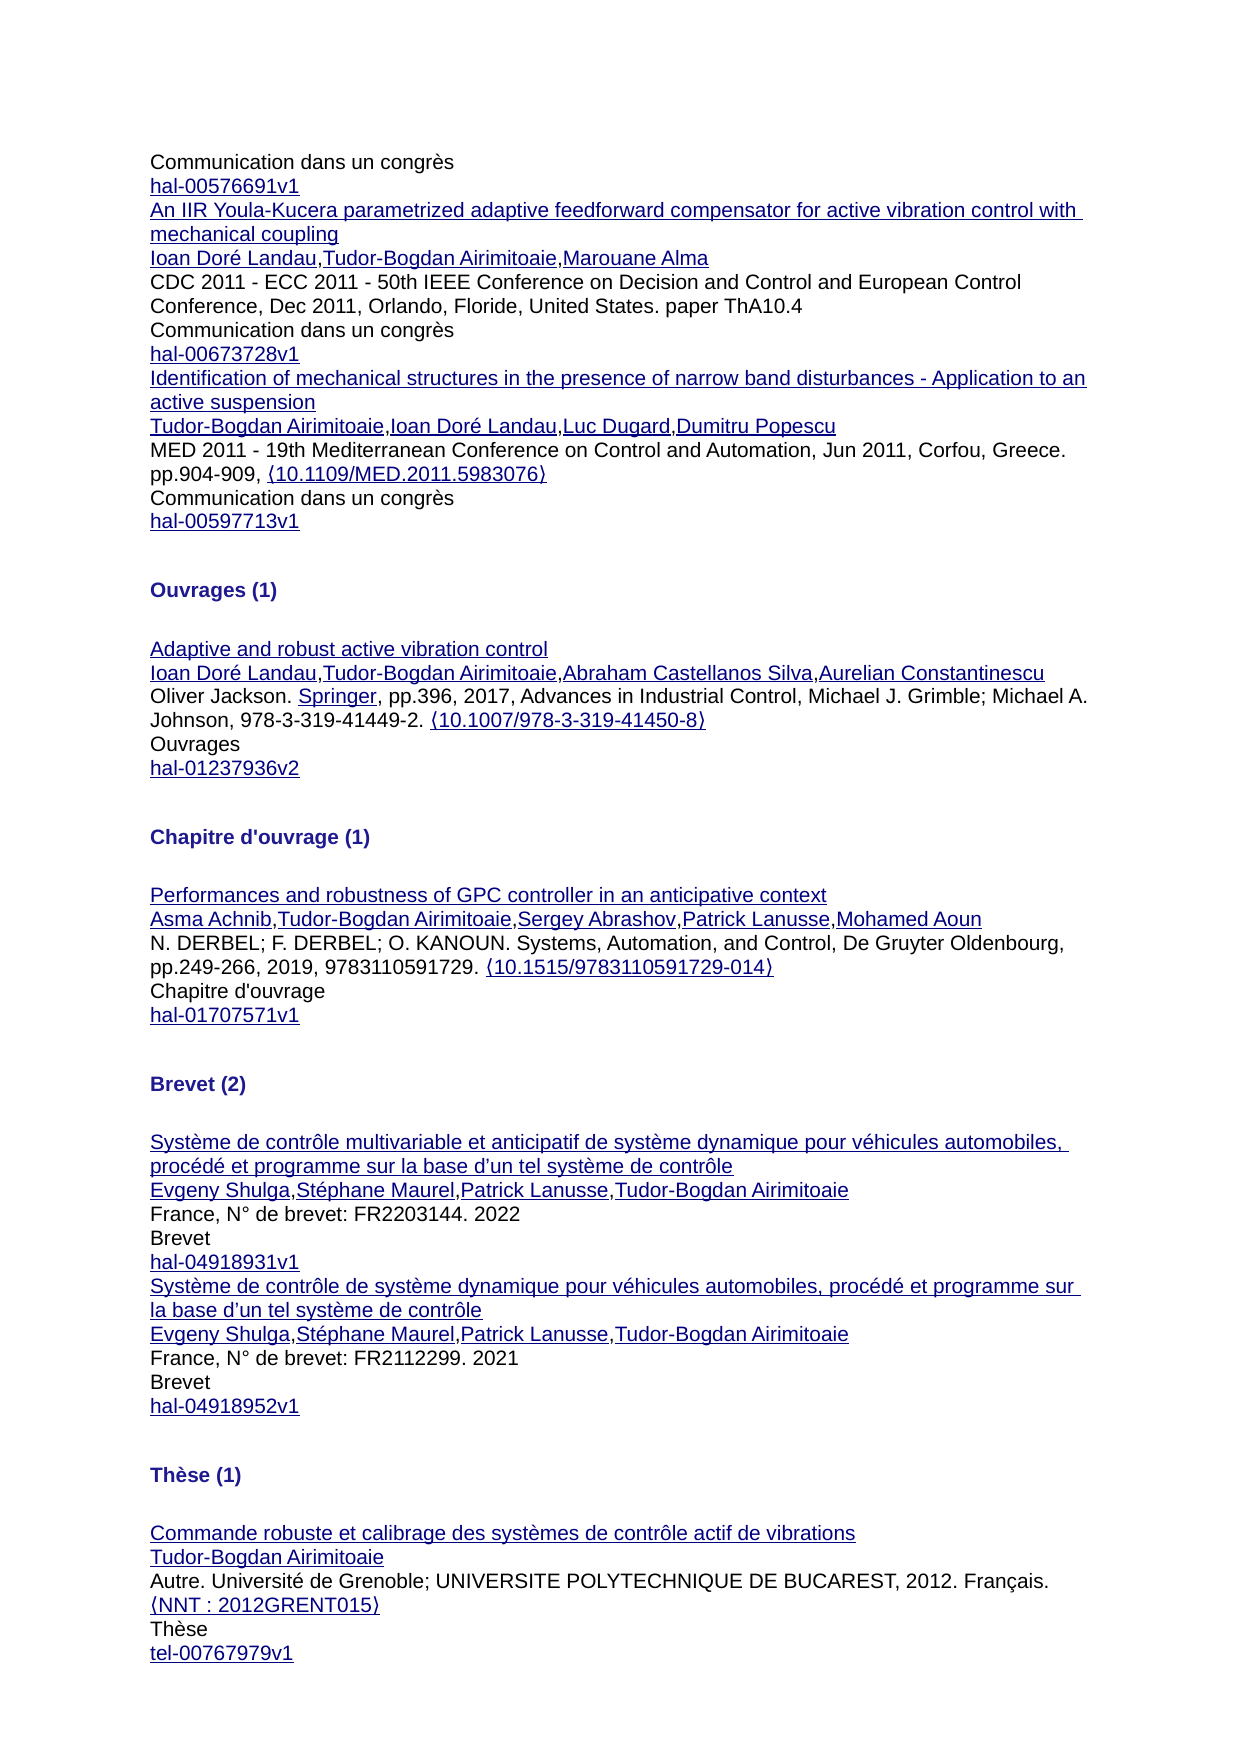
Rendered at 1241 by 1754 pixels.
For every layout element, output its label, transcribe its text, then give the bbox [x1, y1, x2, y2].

subtitle Thèse (1) [150, 1462, 1090, 1486]
subtitle Brevet (2) [150, 1072, 1090, 1096]
table_cell Système de contrôle de système dynamique pour véhicules automobiles, procédé et programme sur la base d’un tel système de contrôle Evgeny Shulga,Stéphane Maurel,Patrick Lanusse,Tudor-Bogdan Airimitoaie France, N° de brevet: FR2112299. 2021 Brevet hal-04918952v1 [150, 1274, 1090, 1418]
table_header Système de contrôle multivariable et anticipatif de système dynamique pour véhicules automobiles, procédé et programme sur la base d’un tel système de contrôle Evgeny Shulga,Stéphane Maurel,Patrick Lanusse,Tudor-Bogdan Airimitoaie France, N° de brevet: FR2203144. 2022 Brevet hal-04918931v1 [150, 1130, 1090, 1274]
subtitle Chapitre d'ouvrage (1) [150, 825, 1090, 849]
table_cell An IIR Youla-Kucera parametrized adaptive feedforward compensator for active vibration control with mechanical coupling Ioan Doré Landau,Tudor-Bogdan Airimitoaie,Marouane Alma CDC 2011 - ECC 2011 - 50th IEEE Conference on Decision and Control and European Control Conference, Dec 2011, Orlando, Floride, United States. paper ThA10.4 Communication dans un congrès hal-00673728v1 [150, 198, 1090, 366]
table_cell Communication dans un congrès hal-00576691v1 [150, 150, 1090, 198]
subtitle Ouvrages (1) [150, 578, 1090, 602]
table_header Commande robuste et calibrage des systèmes de contrôle actif de vibrations Tudor-Bogdan Airimitoaie Autre. Université de Grenoble; UNIVERSITE POLYTECHNIQUE DE BUCAREST, 2012. Français. ⟨NNT : 2012GRENT015⟩ Thèse tel-00767979v1 [150, 1521, 1090, 1664]
table_header Adaptive and robust active vibration control Ioan Doré Landau,Tudor-Bogdan Airimitoaie,Abraham Castellanos Silva,Aurelian Constantinescu Oliver Jackson. Springer, pp.396, 2017, Advances in Industrial Control, Michael J. Grimble; Michael A. Johnson, 978-3-319-41449-2. ⟨10.1007/978-3-319-41450-8⟩ Ouvrages hal-01237936v2 [150, 636, 1090, 780]
table_cell Identification of mechanical structures in the presence of narrow band disturbances - Application to an active suspension Tudor-Bogdan Airimitoaie,Ioan Doré Landau,Luc Dugard,Dumitru Popescu MED 2011 - 19th Mediterranean Conference on Control and Automation, Jun 2011, Corfou, Greece. pp.904-909, ⟨10.1109/MED.2011.5983076⟩ Communication dans un congrès hal-00597713v1 [150, 366, 1090, 533]
table_header Performances and robustness of GPC controller in an anticipative context Asma Achnib,Tudor-Bogdan Airimitoaie,Sergey Abrashov,Patrick Lanusse,Mohamed Aoun N. DERBEL; F. DERBEL; O. KANOUN. Systems, Automation, and Control, De Gruyter Oldenbourg, pp.249-266, 2019, 9783110591729. ⟨10.1515/9783110591729-014⟩ Chapitre d'ouvrage hal-01707571v1 [150, 883, 1090, 1027]
